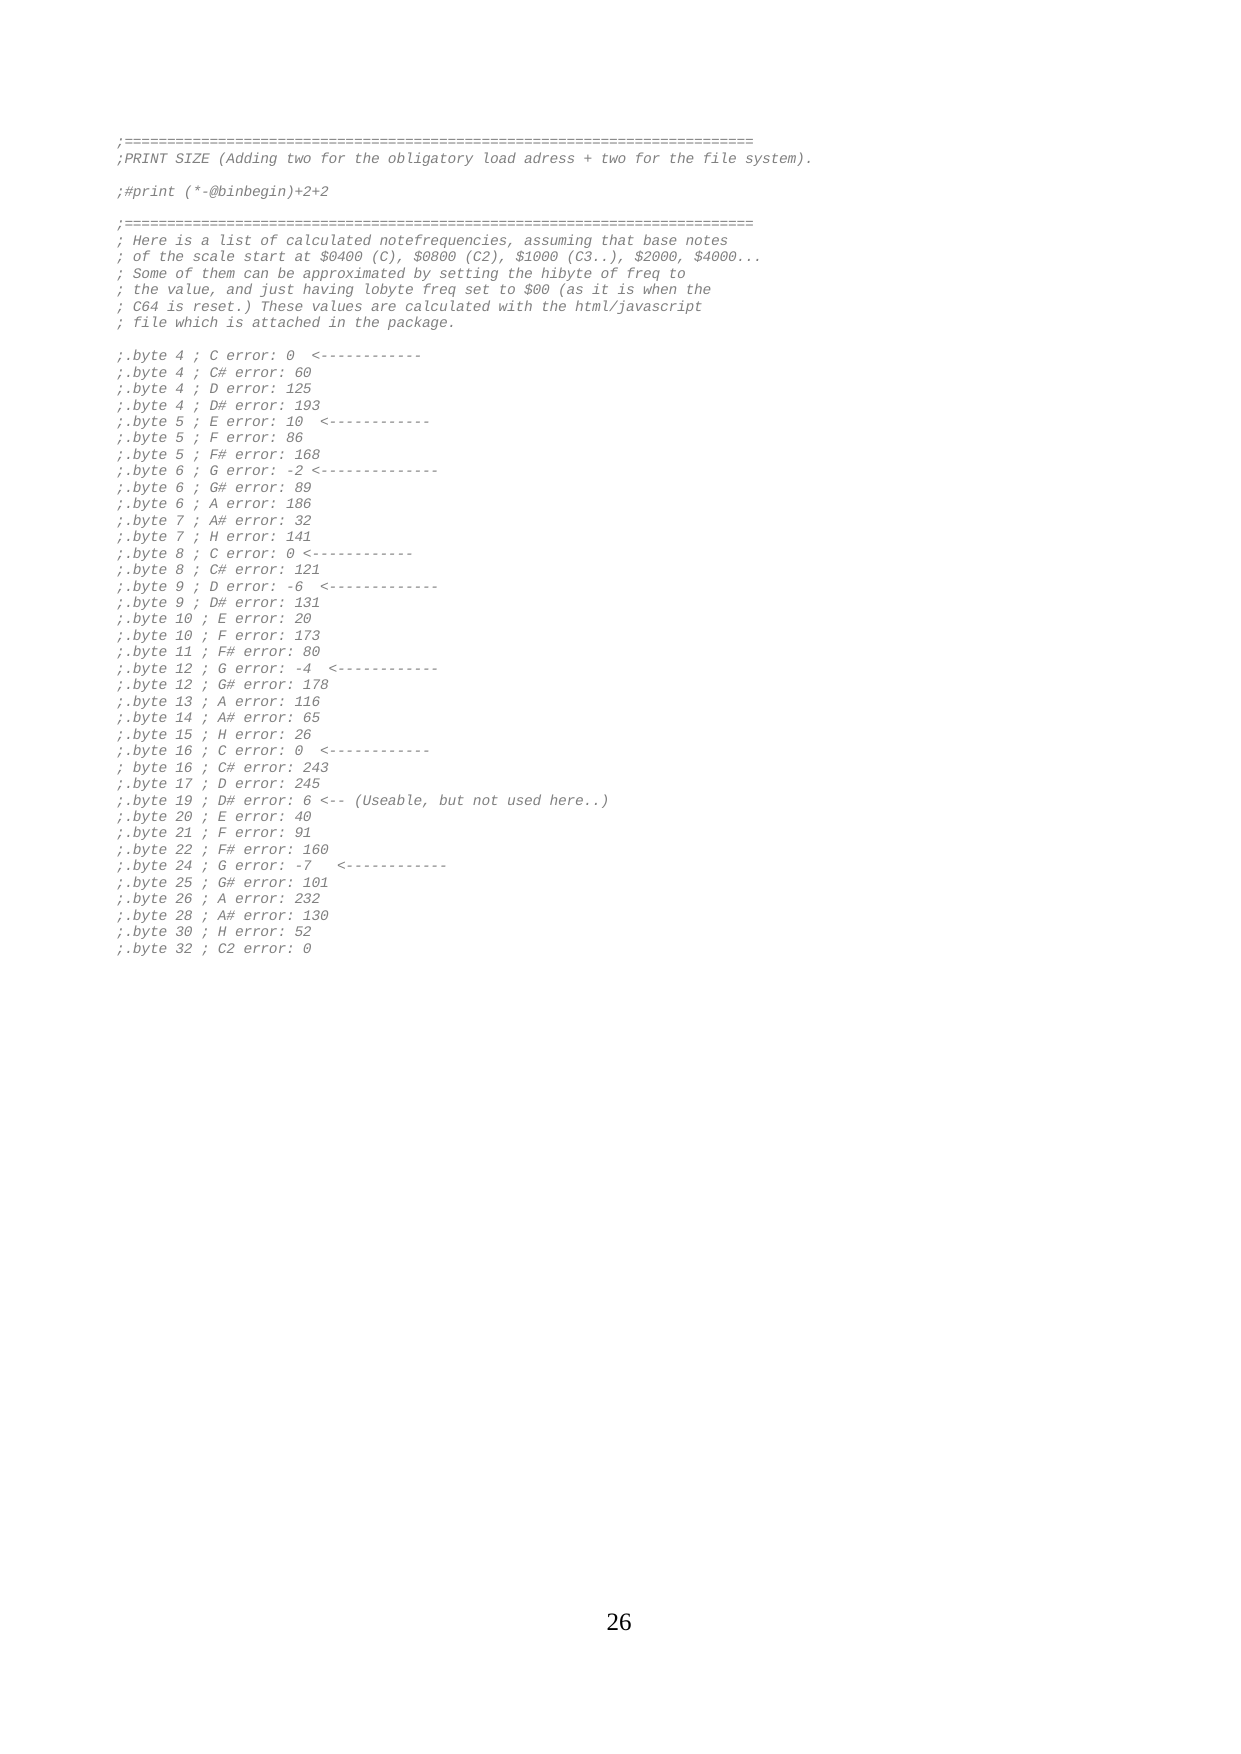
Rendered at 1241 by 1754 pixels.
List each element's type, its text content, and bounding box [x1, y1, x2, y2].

text ;.byte 12 ; G# error: 178 [116, 678, 1122, 694]
text ;.byte 9 ; D# error: 131 [116, 595, 1122, 612]
text ; file which is attached in the package. [116, 316, 1122, 332]
text ;.byte 6 ; G error: -2 <-------------- [116, 464, 1122, 480]
text ; the value, and just having lobyte freq set to $00 (as it is when the [116, 283, 1122, 299]
text ;.byte 13 ; A error: 116 [116, 694, 1122, 711]
text ;.byte 28 ; A# error: 130 [116, 908, 1122, 924]
text ;.byte 30 ; H error: 52 [116, 924, 1122, 941]
text ;.byte 11 ; F# error: 80 [116, 645, 1122, 661]
text ;.byte 9 ; D error: -6 <------------- [116, 579, 1122, 595]
text ;.byte 8 ; C# error: 121 [116, 562, 1122, 579]
text ;.byte 24 ; G error: -7 <------------ [116, 859, 1122, 875]
text ;.byte 22 ; F# error: 160 [116, 842, 1122, 859]
text ;.byte 25 ; G# error: 101 [116, 875, 1122, 892]
text ;.byte 26 ; A error: 232 [116, 892, 1122, 908]
text ;.byte 10 ; E error: 20 [116, 612, 1122, 628]
text ; of the scale start at $0400 (C), $0800 (C2), $1000 (C3..), $2000, $4000... [116, 250, 1122, 266]
text ;.byte 14 ; A# error: 65 [116, 711, 1122, 727]
text ;.byte 15 ; H error: 26 [116, 727, 1122, 743]
text ;.byte 12 ; G error: -4 <------------ [116, 661, 1122, 678]
text ;#print (*-@binbegin)+2+2 [116, 184, 1122, 200]
text ;.byte 21 ; F error: 91 [116, 826, 1122, 842]
text ; Here is a list of calculated notefrequencies, assuming that base notes [116, 233, 1122, 250]
text ;.byte 6 ; G# error: 89 [116, 480, 1122, 497]
text ;========================================================================== [116, 217, 1122, 233]
text ;.byte 7 ; A# error: 32 [116, 513, 1122, 529]
text ;.byte 6 ; A error: 186 [116, 497, 1122, 513]
text ; byte 16 ; C# error: 243 [116, 760, 1122, 776]
text ;PRINT SIZE (Adding two for the obligatory load adress + two for the file system). [116, 151, 1122, 167]
text ;.byte 5 ; F error: 86 [116, 431, 1122, 447]
text ;.byte 4 ; D# error: 193 [116, 398, 1122, 414]
text ;.byte 17 ; D error: 245 [116, 776, 1122, 793]
text ;.byte 32 ; C2 error: 0 [116, 941, 1122, 957]
text ;.byte 5 ; F# error: 168 [116, 447, 1122, 464]
text ;.byte 7 ; H error: 141 [116, 529, 1122, 546]
text ;.byte 20 ; E error: 40 [116, 809, 1122, 826]
text ; C64 is reset.) These values are calculated with the html/javascript [116, 299, 1122, 316]
text ;.byte 5 ; E error: 10 <------------ [116, 414, 1122, 431]
text ;.byte 16 ; C error: 0 <------------ [116, 743, 1122, 760]
text ;.byte 4 ; C# error: 60 [116, 365, 1122, 381]
text ;.byte 4 ; D error: 125 [116, 381, 1122, 398]
text ;.byte 8 ; C error: 0 <------------ [116, 546, 1122, 562]
text ;========================================================================== [116, 134, 1122, 151]
text ;.byte 19 ; D# error: 6 <-- (Useable, but not used here..) [116, 793, 1122, 809]
text ;.byte 10 ; F error: 173 [116, 628, 1122, 645]
text ; Some of them can be approximated by setting the hibyte of freq to [116, 266, 1122, 283]
text ;.byte 4 ; C error: 0 <------------ [116, 348, 1122, 365]
